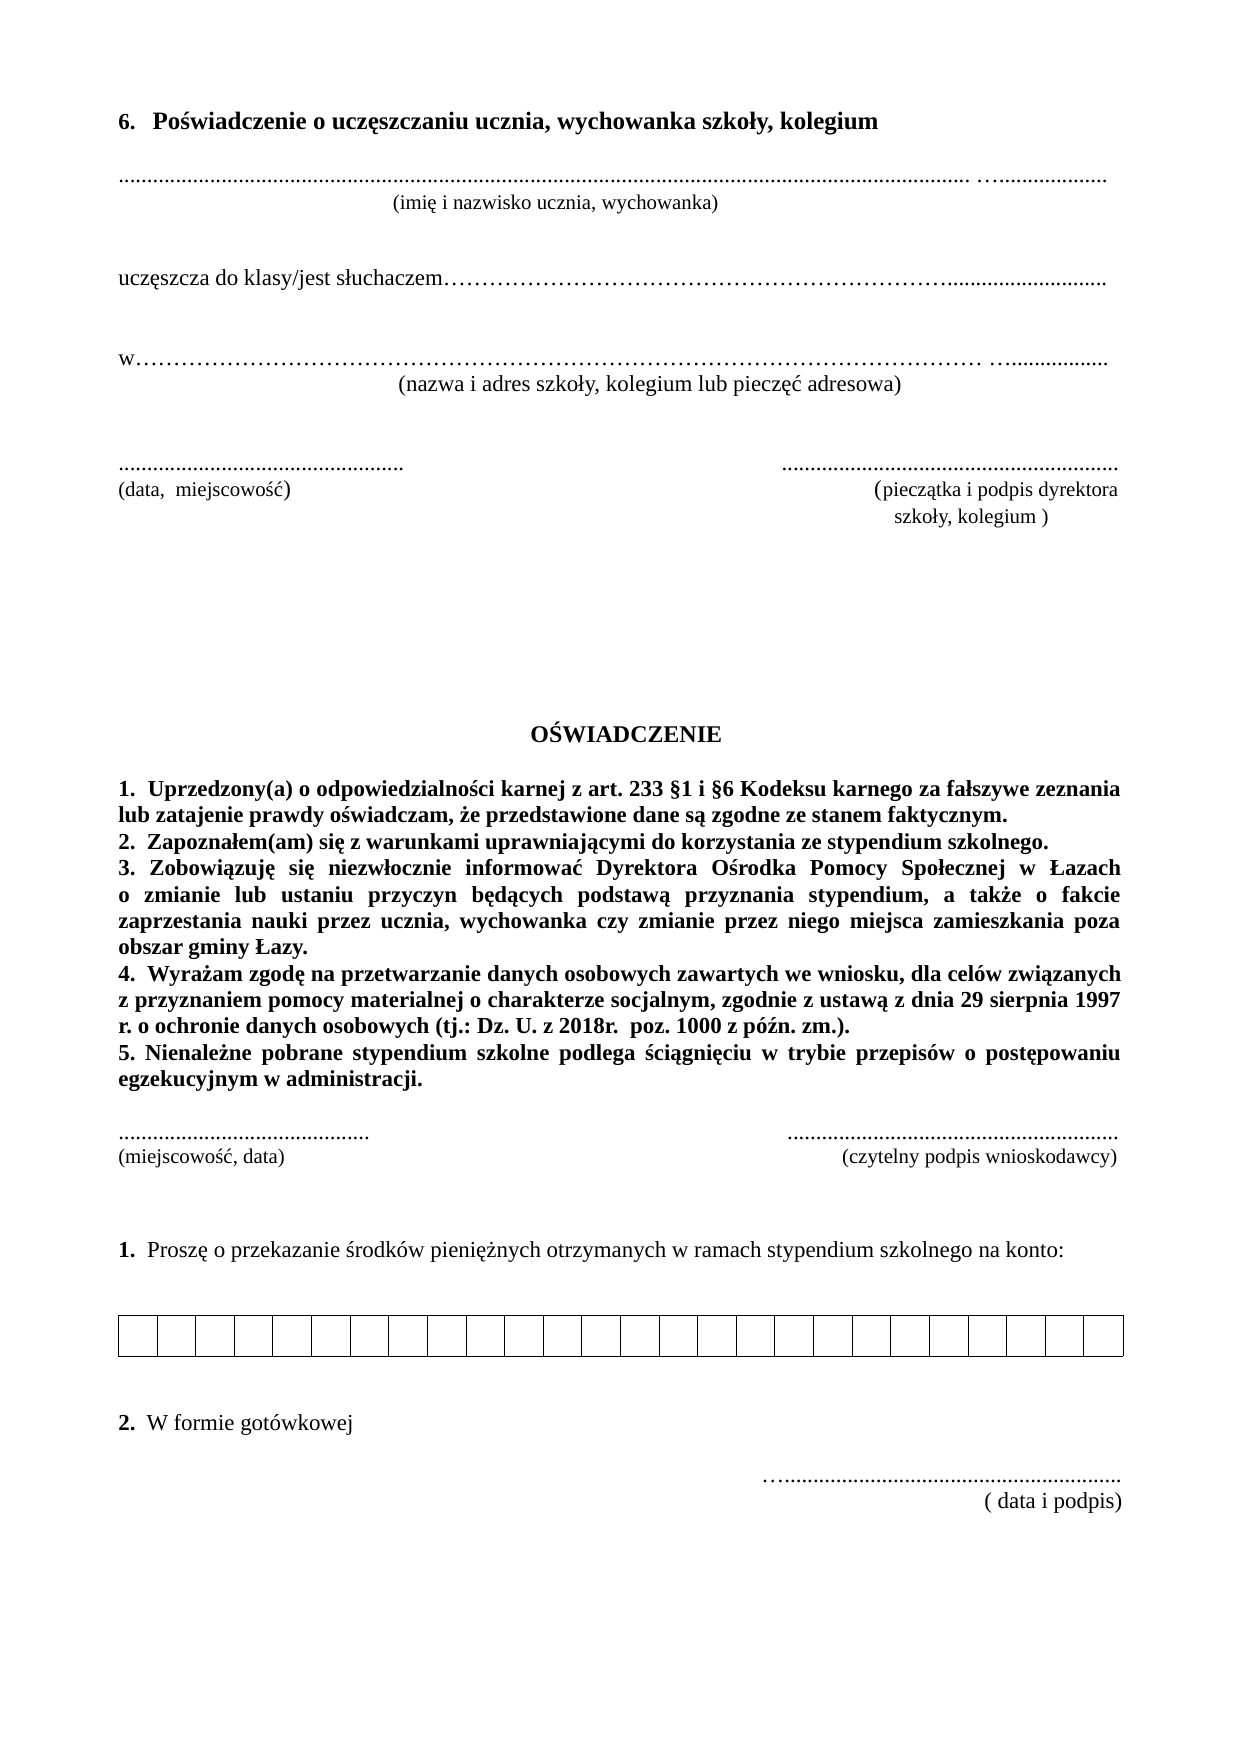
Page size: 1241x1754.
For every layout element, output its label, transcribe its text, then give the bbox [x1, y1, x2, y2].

table_header [312, 1316, 350, 1356]
table_header [119, 1316, 157, 1356]
table_header [814, 1316, 852, 1356]
text (data, miejscowość) (pieczątka i podpis dyrektora [118, 475, 1122, 502]
text (imię i nazwisko ucznia, wychowanka) [118, 188, 1122, 214]
text ( data i podpis) [118, 1488, 1122, 1514]
text 6. Poświadczenie o uczęszczaniu ucznia, wychowanka szkoły, kolegium [118, 106, 1122, 135]
text .................................................. ........................................................... [118, 449, 1122, 475]
table_header [621, 1316, 659, 1356]
table_header [698, 1316, 736, 1356]
table_header [1046, 1316, 1083, 1356]
table_header [737, 1316, 774, 1356]
table_header [467, 1316, 504, 1356]
table_header [1084, 1316, 1123, 1356]
text ............................................ .......................................................... [118, 1118, 1122, 1144]
table_header [775, 1316, 813, 1356]
text 1. Uprzedzony(a) o odpowiedzialności karnej z art. 233 §1 i §6 Kodeksu karnego za fałszywe zeznania lub zatajenie prawdy oświadczam, że przedstawione dane są zgodne ze stanem faktycznym. [118, 775, 1122, 828]
table_header [582, 1316, 620, 1356]
text …........................................................... [118, 1461, 1122, 1488]
text uczęszcza do klasy/jest słuchaczem…………………………………………………………............................ [118, 264, 1122, 291]
text 5. Nienależne pobrane stypendium szkolne podlega ściągnięciu w trybie przepisów o postępowaniu egzekucyjnym w administracji. [118, 1039, 1122, 1091]
text 2. W formie gotówkowej [118, 1408, 1122, 1435]
table_header [660, 1316, 697, 1356]
table_header [158, 1316, 195, 1356]
text (nazwa i adres szkoły, kolegium lub pieczęć adresowa) [118, 370, 1122, 396]
table_header [853, 1316, 890, 1356]
table_header [351, 1316, 388, 1356]
text 2. Zapoznałem(am) się z warunkami uprawniającymi do korzystania ze stypendium szkolnego. [118, 828, 1122, 854]
table_header [930, 1316, 968, 1356]
text 3. Zobowiązuję się niezwłocznie informować Dyrektora Ośrodka Pomocy Społecznej w Łazach o zmianie lub ustaniu przyczyn będących podstawą przyznania stypendium, a także o fakcie zaprzestania nauki przez ucznia, wychowanka czy zmianie przez niego miejsca zamieszkania poza obszar gminy Łazy. [118, 854, 1122, 960]
table_header [389, 1316, 427, 1356]
table_header [428, 1316, 466, 1356]
table_header [969, 1316, 1006, 1356]
text szkoły, kolegium ) [118, 502, 1122, 528]
table_header [273, 1316, 311, 1356]
table_header [196, 1316, 234, 1356]
text 1. Proszę o przekazanie środków pieniężnych otrzymanych w ramach stypendium szkolnego na konto: [118, 1236, 1122, 1263]
table_header [891, 1316, 929, 1356]
table_header [544, 1316, 581, 1356]
text 4. Wyrażam zgodę na przetwarzanie danych osobowych zawartych we wniosku, dla celów związanych z przyznaniem pomocy materialnej o charakterze socjalnym, zgodnie z ustawą z dnia 29 sierpnia 1997 r. o ochronie danych osobowych (tj.: Dz. U. z 2018r. poz. 1000 z późn. zm.). [118, 960, 1122, 1039]
text (miejscowość, data) (czytelny podpis wnioskodawcy) [118, 1144, 1122, 1168]
text ..................................................................................................................................................... …................... [118, 161, 1122, 188]
table_header [505, 1316, 543, 1356]
text OŚWIADCZENIE [118, 720, 1122, 748]
table_header [1007, 1316, 1045, 1356]
table_header [235, 1316, 272, 1356]
text w………………………………………………………………………………………………… …................. [118, 343, 1122, 370]
